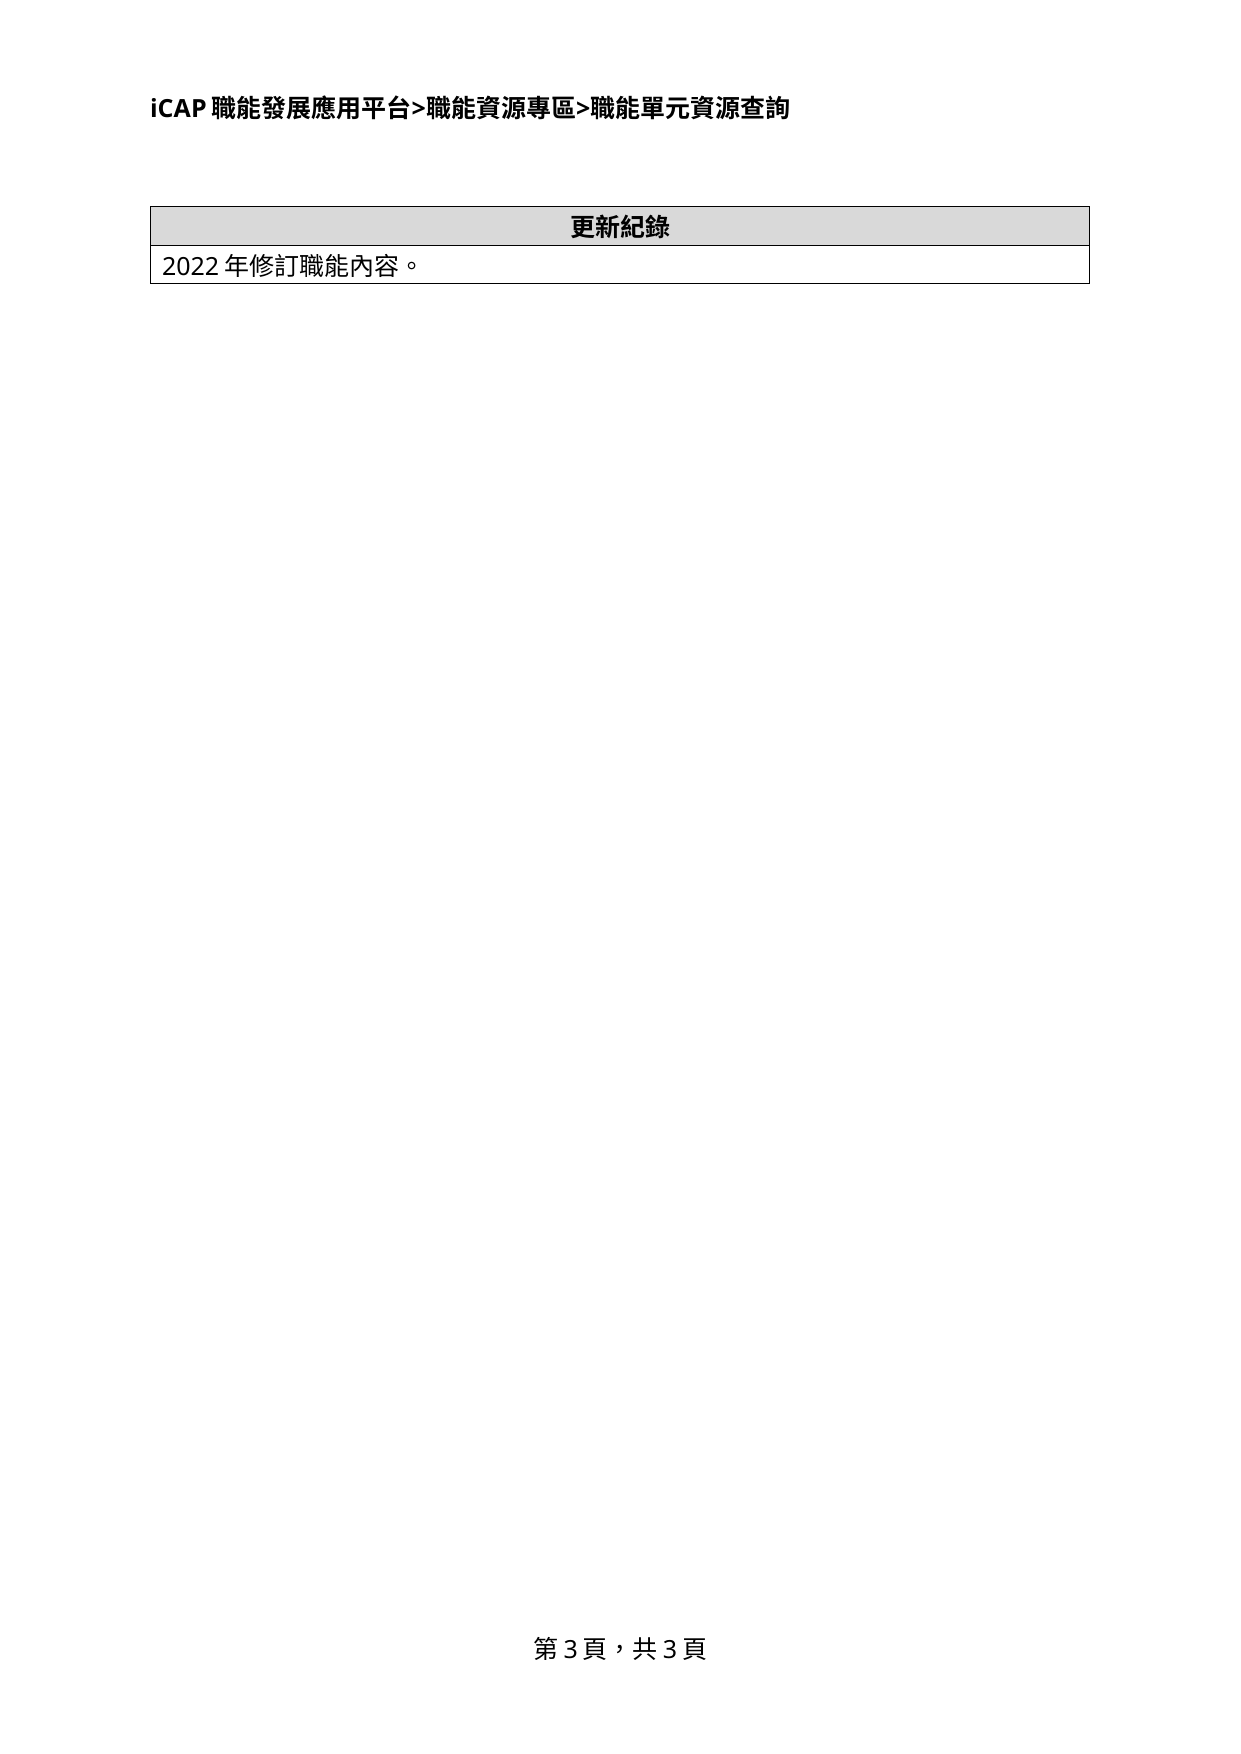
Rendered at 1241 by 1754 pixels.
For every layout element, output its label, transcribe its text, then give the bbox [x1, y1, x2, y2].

table_header 更新紀錄 [151, 207, 1089, 245]
table_cell 2022年修訂職能內容。 [151, 246, 1089, 283]
